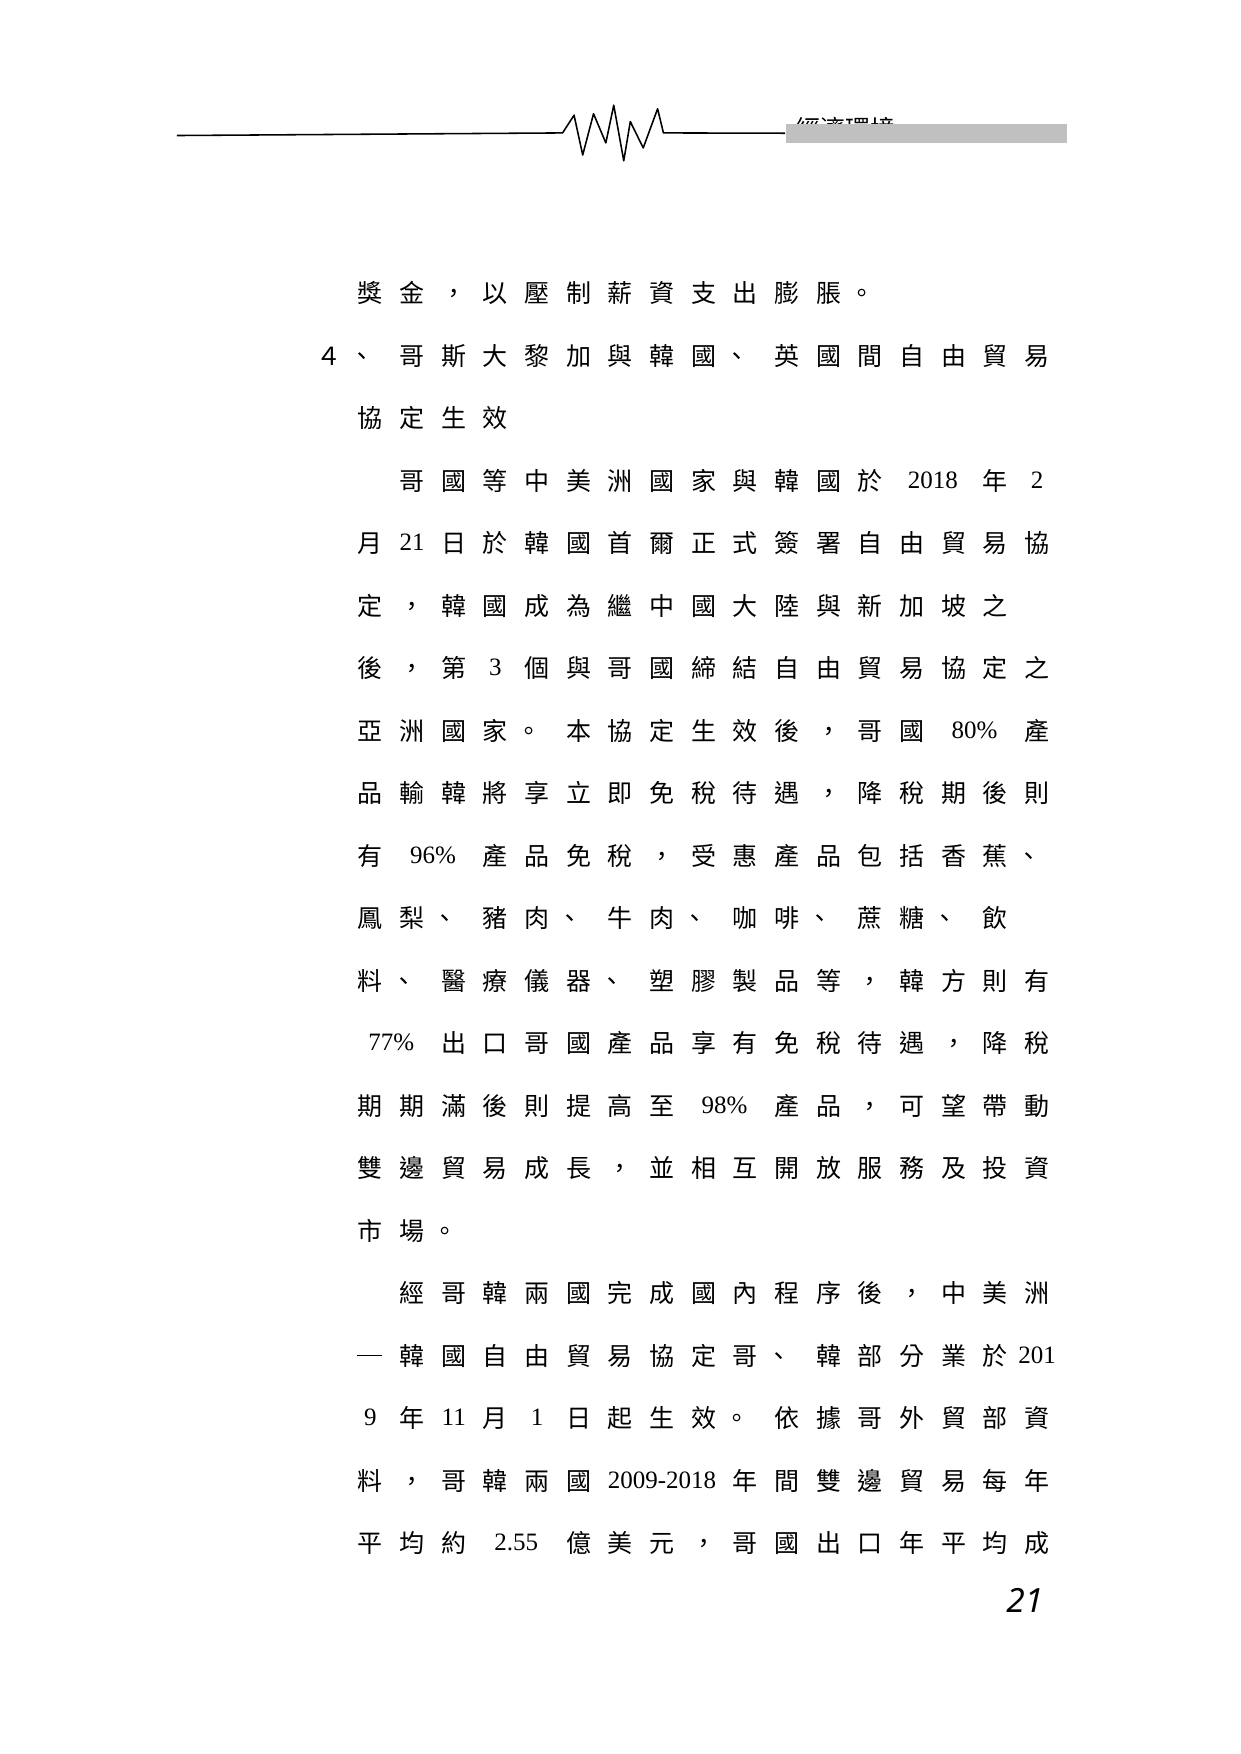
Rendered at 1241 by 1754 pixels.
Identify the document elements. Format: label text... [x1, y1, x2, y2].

text ４、哥斯大黎加與韓國、英國間自由貿易協定生效 [281, 313, 1058, 438]
text 哥國等中美洲國家與韓國於2018年2月21日於韓國首爾正式簽署自由貿易協定，韓國成為繼中國大陸與新加坡之後，第3個與哥國締結自由貿易協定之亞洲國家。本協定生效後，哥國80%產品輸韓將享立即免稅待遇，降稅期後則有96%產品免稅，受惠產品包括香蕉、鳳梨、豬肉、牛肉、咖啡、蔗糖、飲料、醫療儀器、塑膠製品等，韓方則有77%出口哥國產品享有免稅待遇，降稅期期滿後則提高至98%產品，可望帶動雙邊貿易成長，並相互開放服務及投資市場。 [330, 438, 1058, 1250]
text 經哥韓兩國完成國內程序後，中美洲─韓國自由貿易協定哥、韓部分業於2019年11月1日起生效。依據哥外貿部資料，哥韓兩國2009-2018年間雙邊貿易每年平均約2.55億美元，哥國出口年平均成 [330, 1250, 1058, 1563]
text 獎金，以壓制薪資支出膨脹。 [330, 250, 1058, 313]
